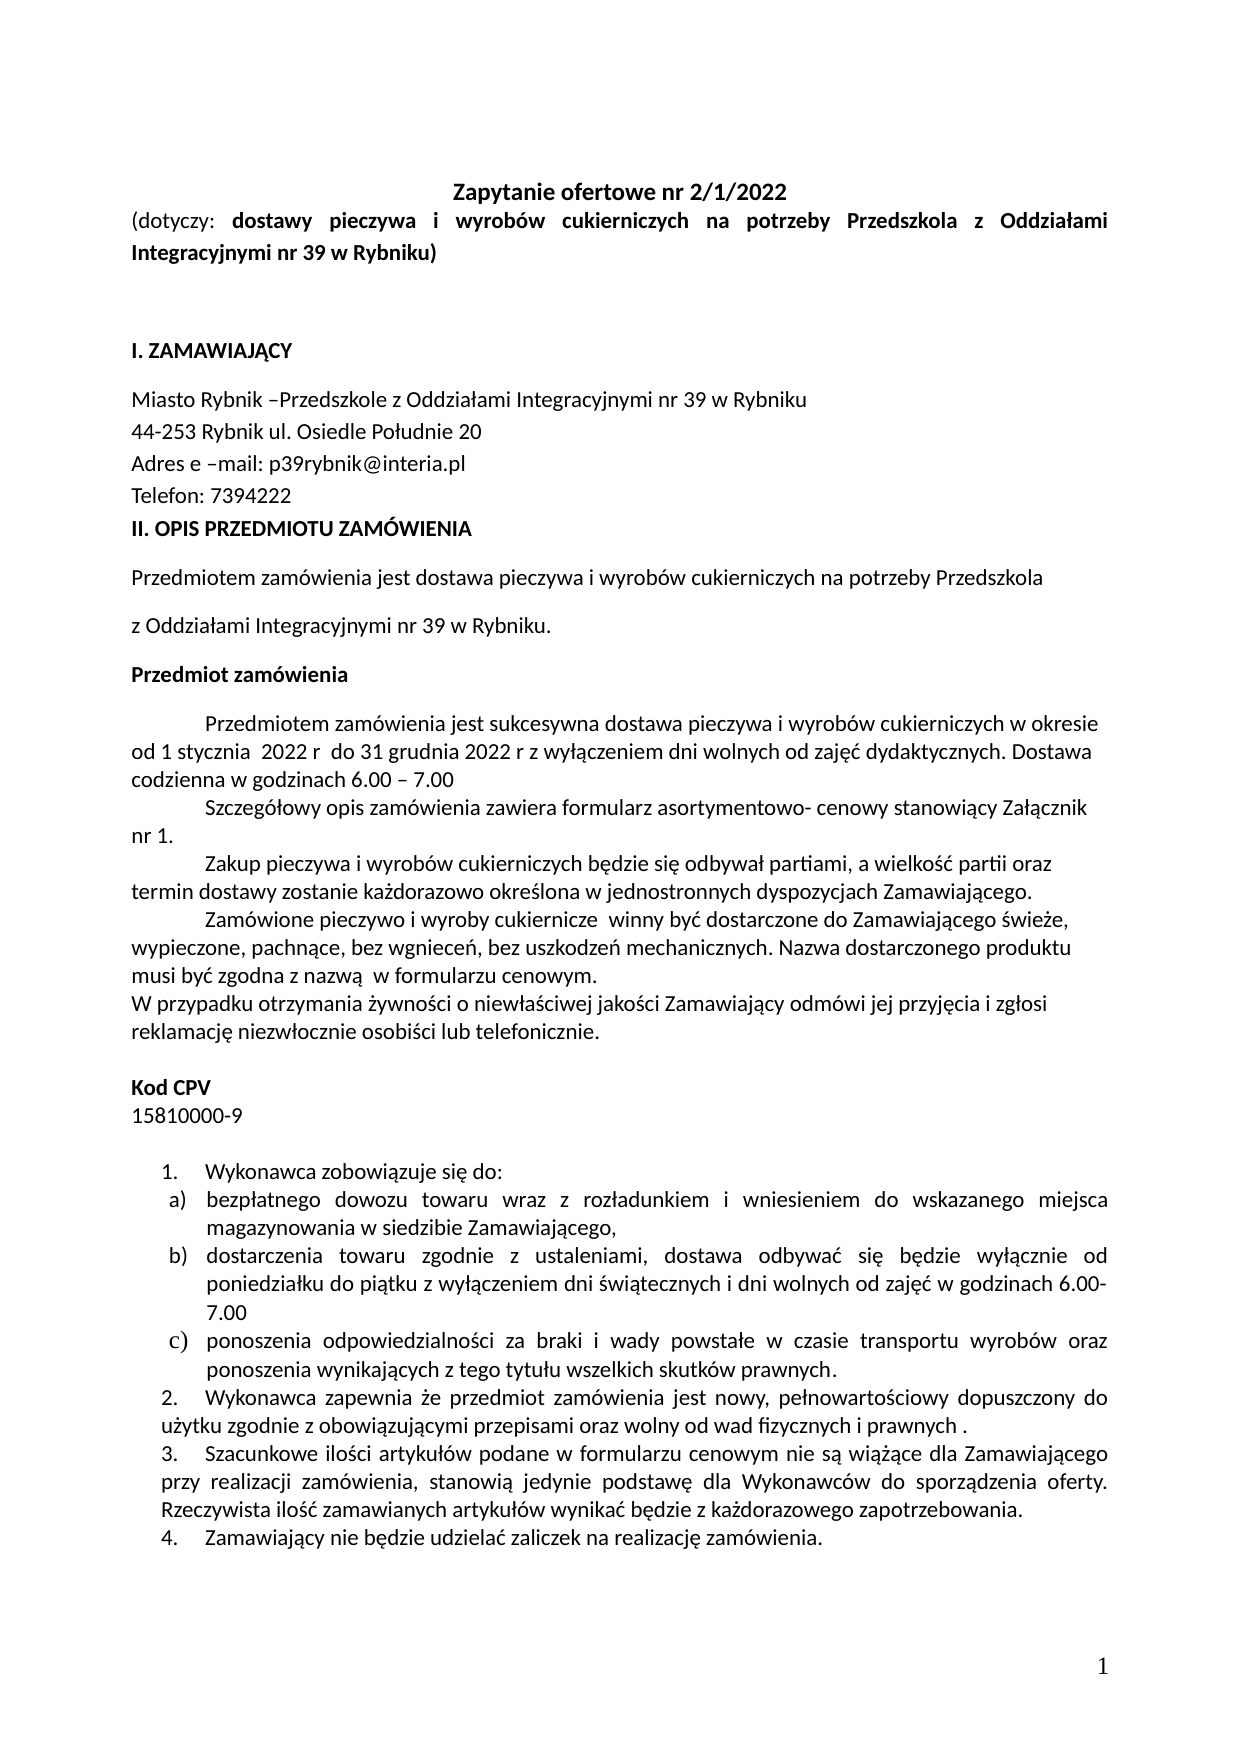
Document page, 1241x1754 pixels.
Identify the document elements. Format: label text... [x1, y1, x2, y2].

text I. ZAMAWIAJĄCY [131, 336, 1109, 364]
list Wykonawca zobowiązuje się do: [161, 1157, 1109, 1186]
text Przedmiot zamówienia [131, 660, 1109, 688]
text II. OPIS PRZEDMIOTU ZAMÓWIENIA [131, 514, 1109, 542]
list Wykonawca zapewnia że przedmiot zamówienia jest nowy, pełnowartościowy dopuszczony do użytku zgodnie z obowiązującymi przepisami oraz wolny od wad fizycznych i prawnych . [161, 1383, 1109, 1439]
list Szacunkowe ilości artykułów podane w formularzu cenowym nie są wiążące dla Zamawiającego przy realizacji zamówienia, stanowią jedynie podstawę dla Wykonawców do sporządzenia oferty. Rzeczywista ilość zamawianych artykułów wynikać będzie z każdorazowego zapotrzebowania. [161, 1439, 1109, 1523]
text 44-253 Rybnik ul. Osiedle Południe 20 [131, 417, 1109, 445]
text Zakup pieczywa i wyrobów cukierniczych będzie się odbywał partiami, a wielkość partii oraz termin dostawy zostanie każdorazowo określona w jednostronnych dyspozycjach Zamawiającego. [131, 849, 1109, 905]
text (dotyczy: dostawy pieczywa i wyrobów cukierniczych na potrzeby Przedszkola z Oddziałami Integracyjnymi nr 39 w Rybniku) [131, 206, 1109, 266]
list bezpłatnego dowozu towaru wraz z rozładunkiem i wniesieniem do wskazanego miejsca magazynowania w siedzibie Zamawiającego, [169, 1186, 1109, 1242]
text Zamówione pieczywo i wyroby cukiernicze winny być dostarczone do Zamawiającego świeże, wypieczone, pachnące, bez wgnieceń, bez uszkodzeń mechanicznych. Nazwa dostarczonego produktu musi być zgodna z nazwą w formularzu cenowym. [131, 905, 1109, 989]
text Szczegółowy opis zamówienia zawiera formularz asortymentowo- cenowy stanowiący Załącznik nr 1. [131, 793, 1109, 849]
text 15810000-9 [131, 1101, 1109, 1129]
text Telefon: 7394222 [131, 482, 1109, 509]
text Przedmiotem zamówienia jest dostawa pieczywa i wyrobów cukierniczych na potrzeby Przedszkola [131, 563, 1109, 591]
text W przypadku otrzymania żywności o niewłaściwej jakości Zamawiający odmówi jej przyjęcia i zgłosi reklamację niezwłocznie osobiści lub telefonicznie. [131, 989, 1109, 1045]
text Kod CPV [131, 1073, 1109, 1101]
text Przedmiotem zamówienia jest sukcesywna dostawa pieczywa i wyrobów cukierniczych w okresie od 1 stycznia 2022 r do 31 grudnia 2022 r z wyłączeniem dni wolnych od zajęć dydaktycznych. Dostawa codzienna w godzinach 6.00 – 7.00 [131, 709, 1109, 793]
text z Oddziałami Integracyjnymi nr 39 w Rybniku. [131, 611, 1109, 639]
text Miasto Rybnik –Przedszkole z Oddziałami Integracyjnymi nr 39 w Rybniku [131, 385, 1109, 413]
list Zamawiający nie będzie udzielać zaliczek na realizację zamówienia. [161, 1523, 1109, 1551]
text Zapytanie ofertowe nr 2/1/2022 [131, 176, 1109, 206]
text Adres e –mail: p39rybnik@interia.pl [131, 449, 1109, 477]
list ponoszenia odpowiedzialności za braki i wady powstałe w czasie transportu wyrobów oraz ponoszenia wynikających z tego tytułu wszelkich skutków prawnych. [169, 1326, 1109, 1383]
list dostarczenia towaru zgodnie z ustaleniami, dostawa odbywać się będzie wyłącznie od poniedziałku do piątku z wyłączeniem dni świątecznych i dni wolnych od zajęć w godzinach 6.00-7.00 [169, 1242, 1109, 1326]
